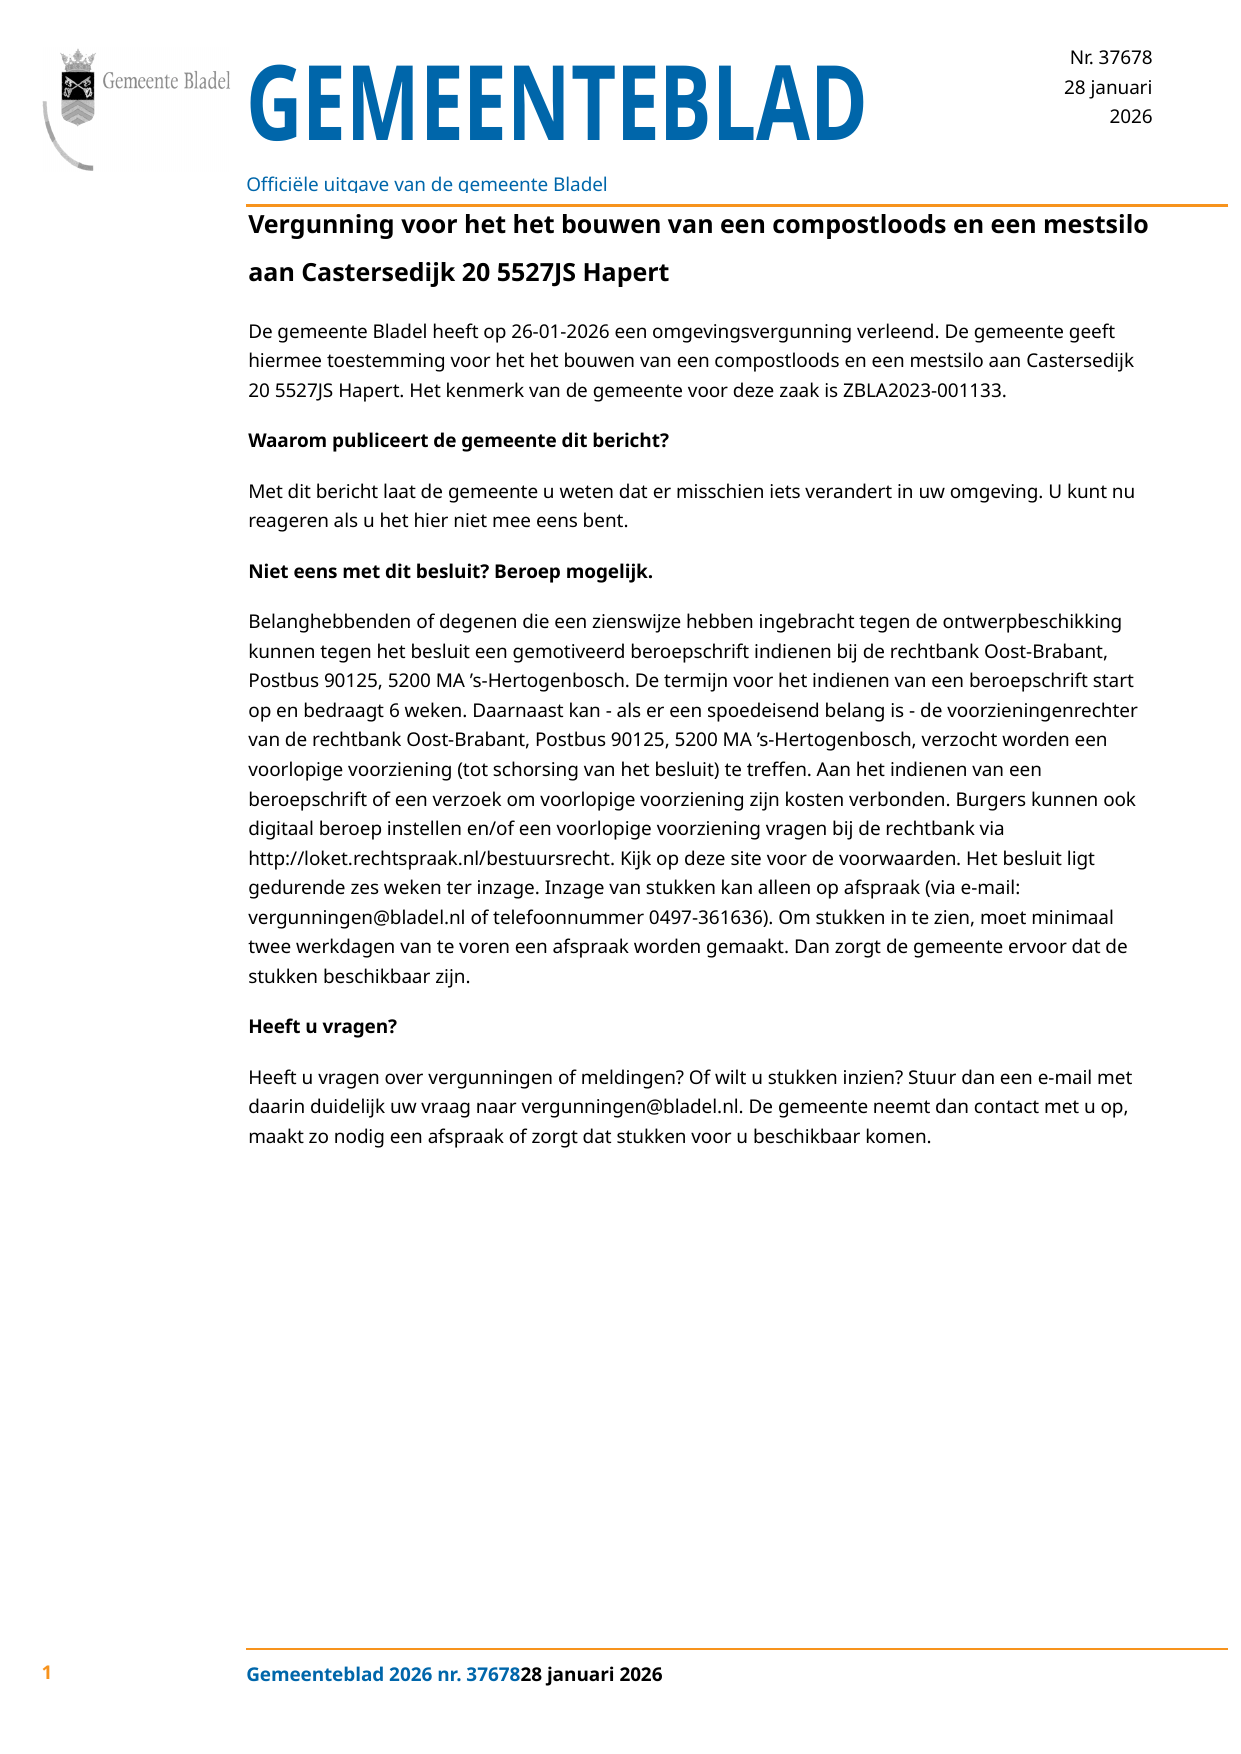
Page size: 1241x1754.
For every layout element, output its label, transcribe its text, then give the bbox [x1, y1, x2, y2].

text Niet eens met dit besluit? Beroep mogelijk. [248, 558, 1152, 584]
text Heeft u vragen over vergunningen of meldingen? Of wilt u stukken inzien? Stuur dan een e-mail met daarin duidelijk uw vraag naar vergunningen@bladel.nl. De gemeente neemt dan contact met u op, maakt zo nodig een afspraak of zorgt dat stukken voor u beschikbaar komen. [248, 1064, 1152, 1149]
text Vergunning voor het het bouwen van een compostloods en een mestsilo aan Castersedijk 20 5527JS Hapert [248, 207, 1152, 288]
text Waarom publiceert de gemeente dit bericht? [248, 427, 1152, 453]
picture [41, 47, 231, 172]
text Belanghebbenden of degenen die een zienswijze hebben ingebracht tegen de ontwerpbeschikking kunnen tegen het besluit een gemotiveerd beroepschrift indienen bij de rechtbank Oost-Brabant, Postbus 90125, 5200 MA ’s-Hertogenbosch. De termijn voor het indienen van een beroepschrift start op en bedraagt 6 weken. Daarnaast kan - als er een spoedeisend belang is - de voorzieningenrechter van de rechtbank Oost-Brabant, Postbus 90125, 5200 MA ’s-Hertogenbosch, verzocht worden een voorlopige voorziening (tot schorsing van het besluit) te treffen. Aan het indienen van een beroepschrift of een verzoek om voorlopige voorziening zijn kosten verbonden. Burgers kunnen ook digitaal beroep instellen en/of een voorlopige voorziening vragen bij de rechtbank via http://loket.rechtspraak.nl/bestuursrecht. Kijk op deze site voor de voorwaarden. Het besluit ligt gedurende zes weken ter inzage. Inzage van stukken kan alleen op afspraak (via e-mail: vergunningen@bladel.nl of telefoonnummer 0497-361636). Om stukken in te zien, moet minimaal twee werkdagen van te voren een afspraak worden gemaakt. Dan zorgt de gemeente ervoor dat de stukken beschikbaar zijn. [248, 608, 1152, 989]
text Heeft u vragen? [248, 1014, 1152, 1039]
text Met dit bericht laat de gemeente u weten dat er misschien iets verandert in uw omgeving. U kunt nu reageren als u het hier niet mee eens bent. [248, 478, 1152, 533]
text De gemeente Bladel heeft op 26-01-2026 een omgevingsvergunning verleend. De gemeente geeft hiermee toestemming voor het het bouwen van een compostloods en een mestsilo aan Castersedijk 20 5527JS Hapert. Het kenmerk van de gemeente voor deze zaak is ZBLA2023-001133. [248, 318, 1152, 403]
